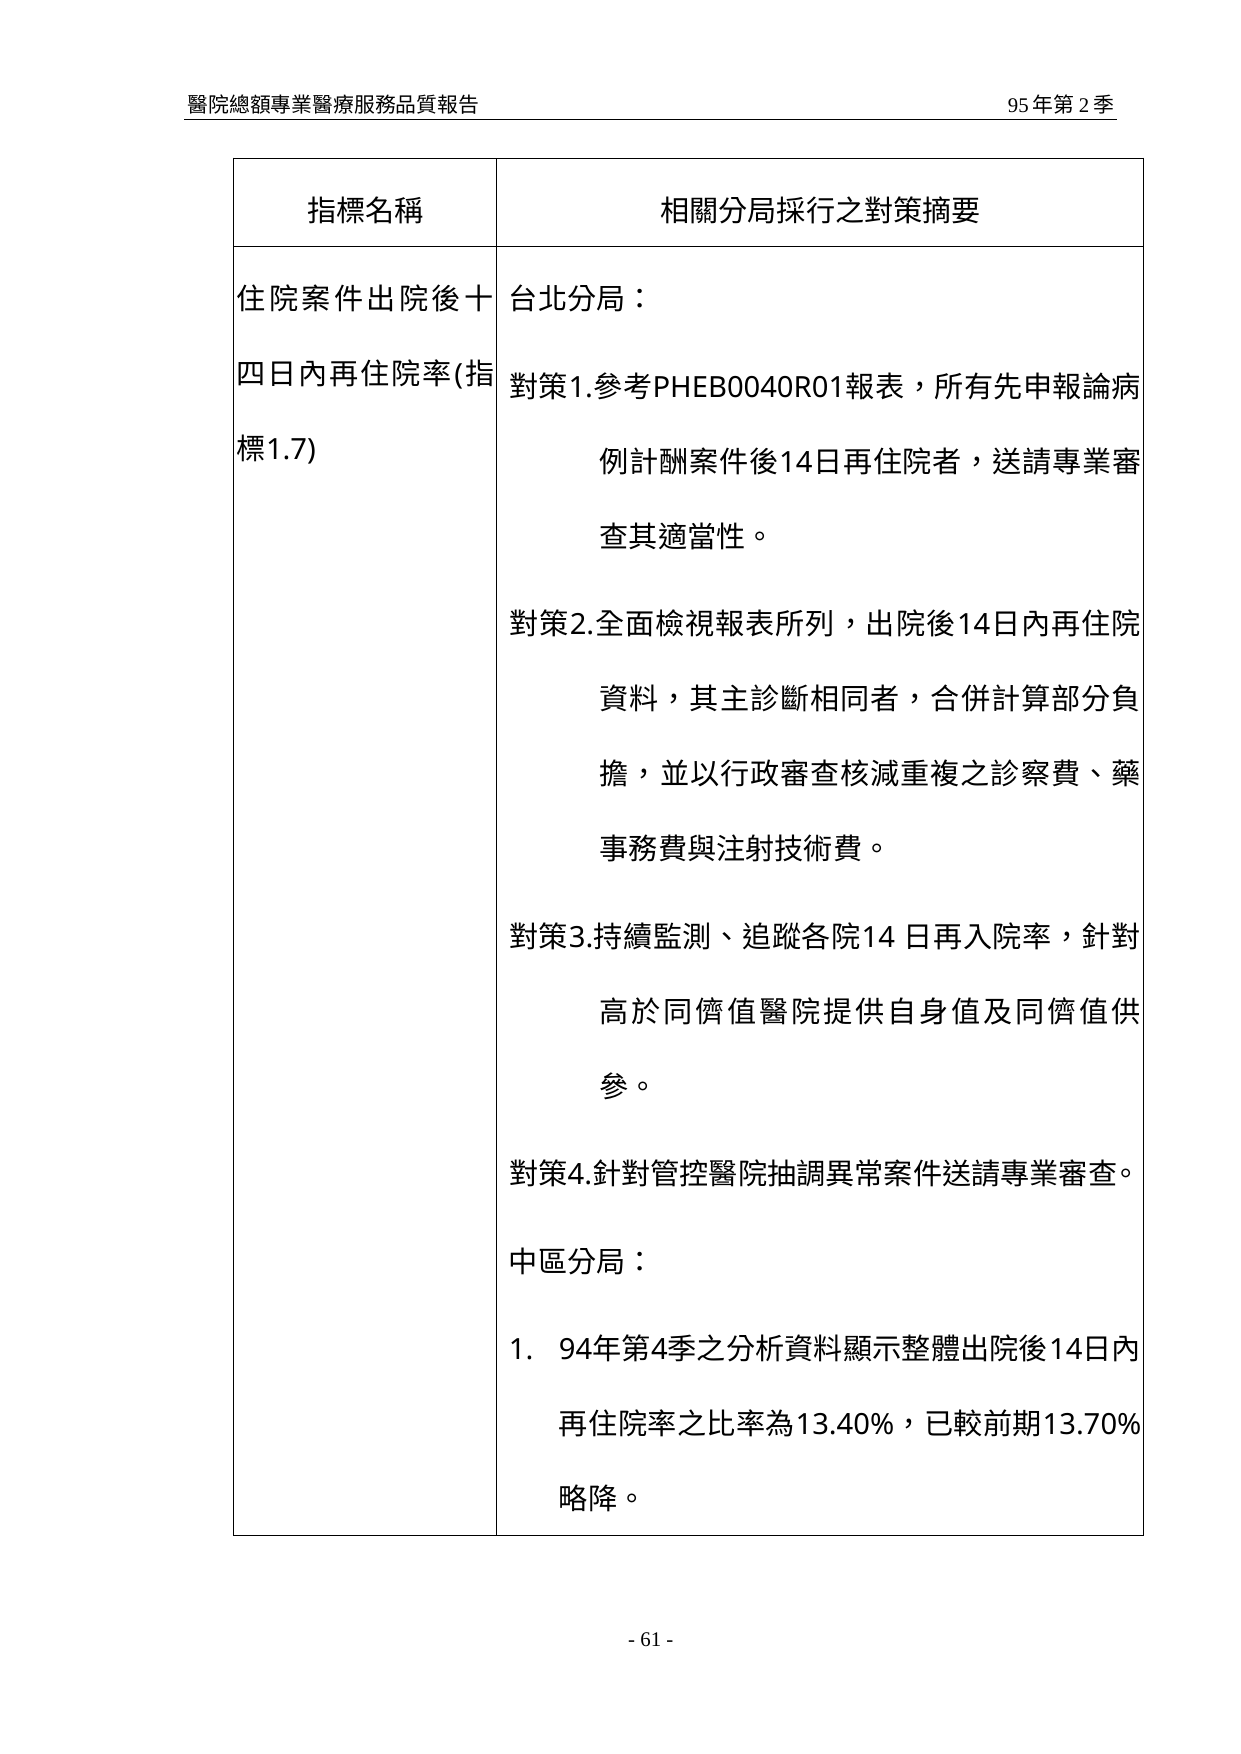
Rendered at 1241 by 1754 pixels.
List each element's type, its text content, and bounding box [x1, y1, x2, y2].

table_header 指標名稱 [234, 159, 496, 246]
table_cell 住院案件出院後十四日內再住院率(指標1.7) [234, 247, 496, 1534]
table_header 相關分局採行之對策摘要 [497, 159, 1143, 246]
table_cell 台北分局： 對策1.參考PHEB0040R01報表，所有先申報論病例計酬案件後14日再住院者，送請專業審查其適當性。 對策2.全面檢視報表所列，出院後14日內再住院資料，其主診斷相同者，合併計算部分負擔，並以行政審查核減重複之診察費、藥事務費與注射技術費。 對策3.持續監測、追蹤各院14 日再入院率，針對高於同儕值醫院提供自身值及同儕值供參。 對策4.針對管控醫院抽調異常案件送請專業審查。 中區分局： 94年第4季之分析資料顯示整體出院後14日內再住院率之比率為13.40%，已較前期13.70%略降。 將將蹤每季資料並回饋轄區醫院。 建立自動化報表資料定期自動提供醫院參考。 列入95年醫院重要品質指標考核項目，設定醫院各季目標值達成情形並逐季評估。 [497, 247, 1143, 1534]
